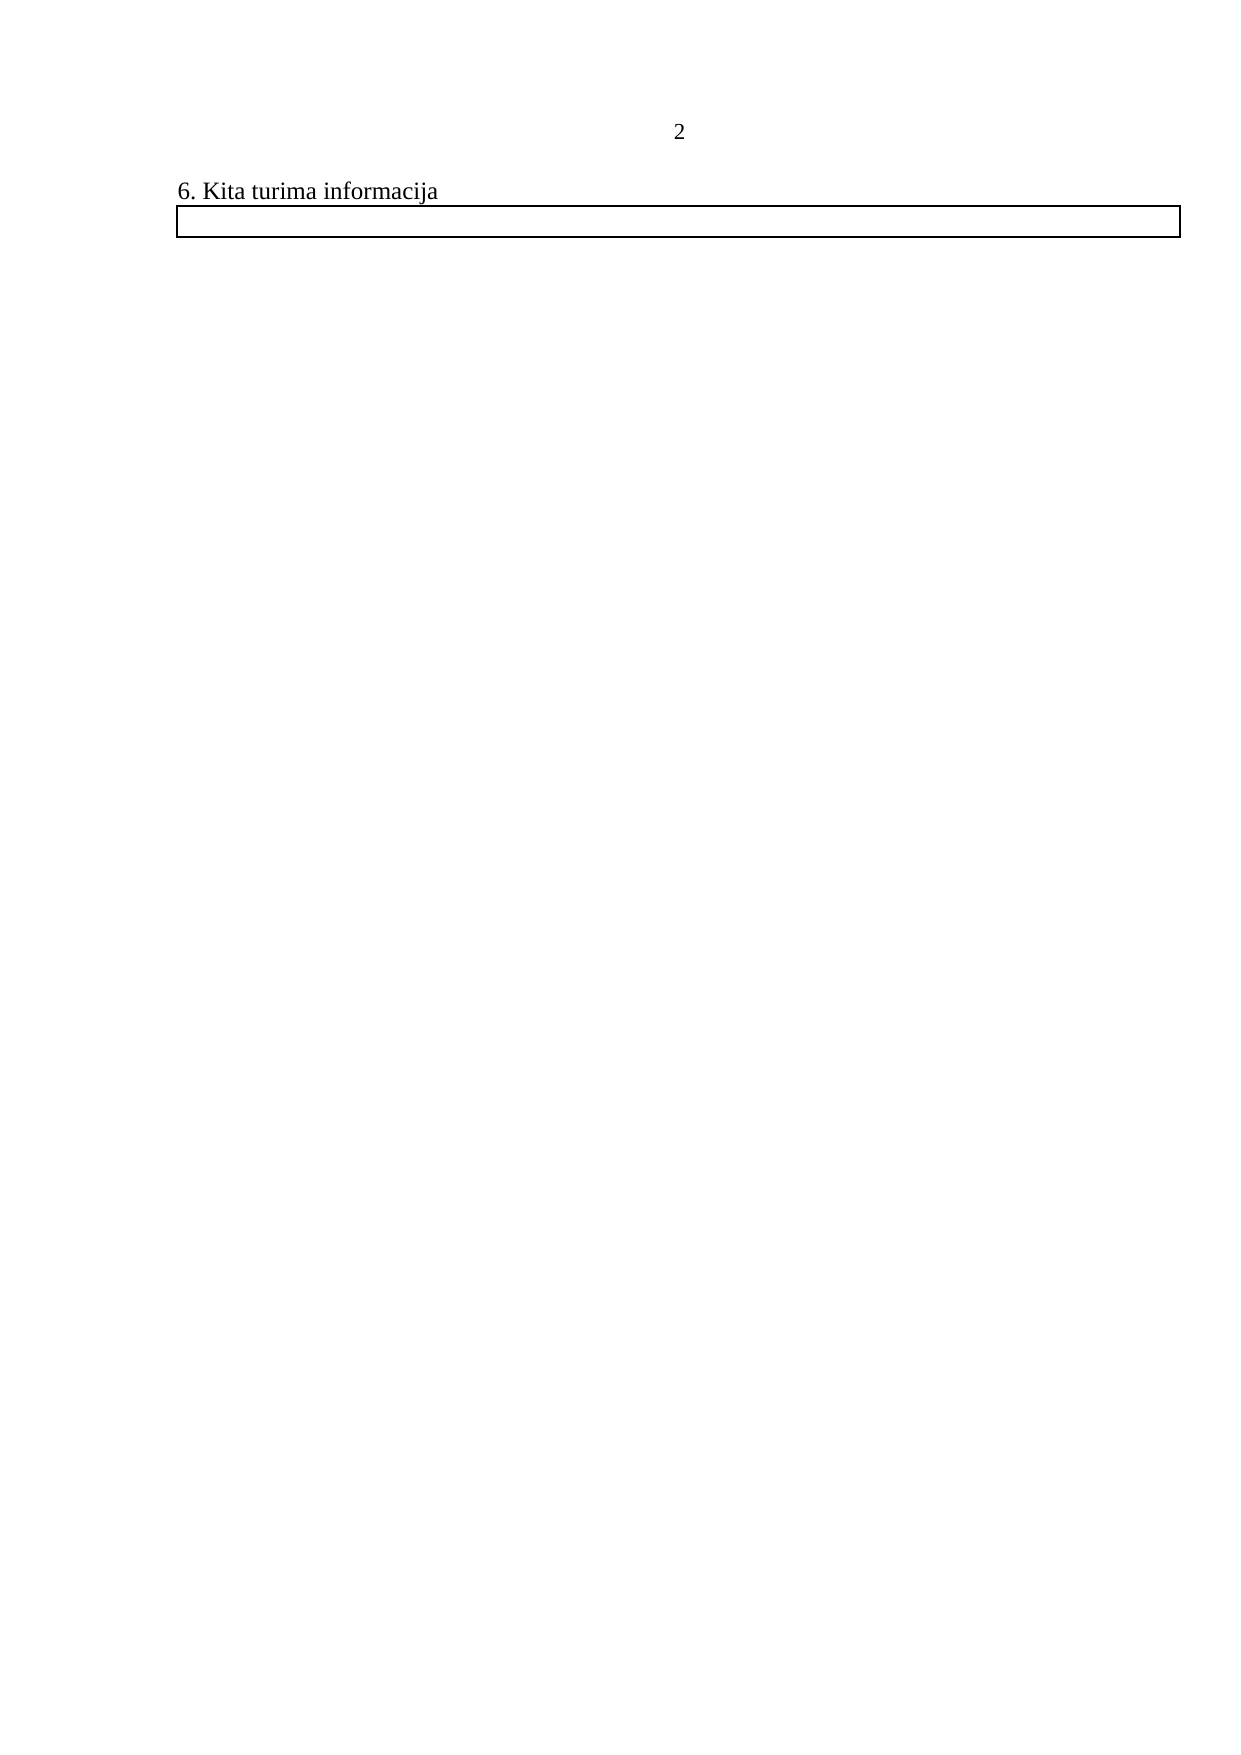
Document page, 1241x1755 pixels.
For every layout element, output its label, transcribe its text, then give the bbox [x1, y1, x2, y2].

table_header [178, 207, 1179, 236]
text 6. Kita turima informacija [177, 176, 1181, 205]
